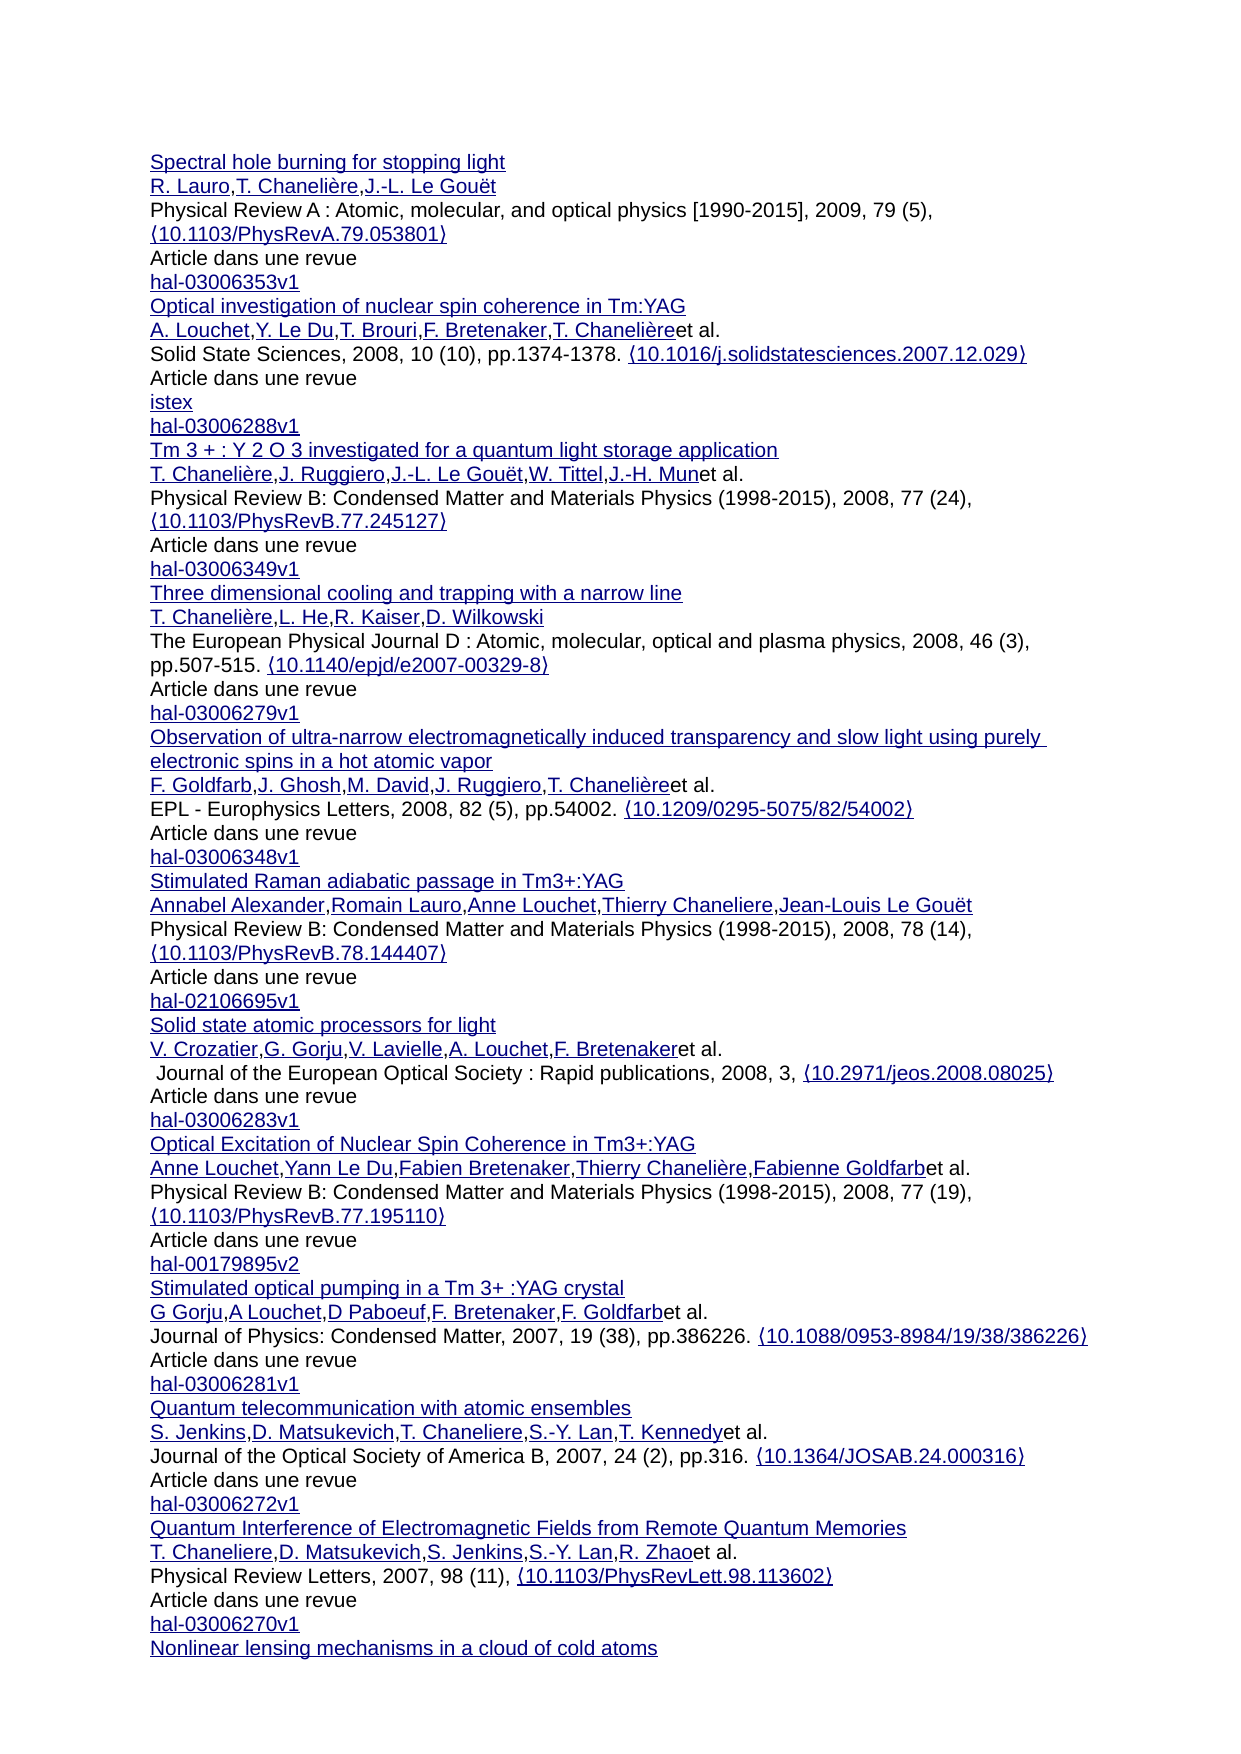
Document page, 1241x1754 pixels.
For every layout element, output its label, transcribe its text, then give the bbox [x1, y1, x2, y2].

table_cell Optical Excitation of Nuclear Spin Coherence in Tm3+:YAG Anne Louchet,Yann Le Du,Fabien Bretenaker,Thierry Chanelière,Fabienne Goldfarbet al. Physical Review B: Condensed Matter and Materials Physics (1998-2015), 2008, 77 (19), ⟨10.1103/PhysRevB.77.195110⟩ Article dans une revue hal-00179895v2 [150, 1132, 1090, 1276]
table_cell Tm 3 + : Y 2 O 3 investigated for a quantum light storage application T. Chanelière,J. Ruggiero,J.-L. Le Gouët,W. Tittel,J.-H. Munet al. Physical Review B: Condensed Matter and Materials Physics (1998-2015), 2008, 77 (24), ⟨10.1103/PhysRevB.77.245127⟩ Article dans une revue hal-03006349v1 [150, 438, 1090, 581]
table_cell Quantum Interference of Electromagnetic Fields from Remote Quantum Memories T. Chaneliere,D. Matsukevich,S. Jenkins,S.-Y. Lan,R. Zhaoet al. Physical Review Letters, 2007, 98 (11), ⟨10.1103/PhysRevLett.98.113602⟩ Article dans une revue hal-03006270v1 [150, 1516, 1090, 1635]
table_cell Quantum telecommunication with atomic ensembles S. Jenkins,D. Matsukevich,T. Chaneliere,S.-Y. Lan,T. Kennedyet al. Journal of the Optical Society of America B, 2007, 24 (2), pp.316. ⟨10.1364/JOSAB.24.000316⟩ Article dans une revue hal-03006272v1 [150, 1396, 1090, 1516]
table_cell Observation of ultra-narrow electromagnetically induced transparency and slow light using purely electronic spins in a hot atomic vapor F. Goldfarb,J. Ghosh,M. David,J. Ruggiero,T. Chanelièreet al. EPL - Europhysics Letters, 2008, 82 (5), pp.54002. ⟨10.1209/0295-5075/82/54002⟩ Article dans une revue hal-03006348v1 [150, 725, 1090, 869]
table_cell Optical investigation of nuclear spin coherence in Tm:YAG A. Louchet,Y. Le Du,T. Brouri,F. Bretenaker,T. Chanelièreet al. Solid State Sciences, 2008, 10 (10), pp.1374-1378. ⟨10.1016/j.solidstatesciences.2007.12.029⟩ Article dans une revue istex hal-03006288v1 [150, 294, 1090, 437]
table_cell Nonlinear lensing mechanisms in a cloud of cold atoms [150, 1635, 1090, 1659]
table_cell Stimulated optical pumping in a Tm 3+ :YAG crystal G Gorju,A Louchet,D Paboeuf,F. Bretenaker,F. Goldfarbet al. Journal of Physics: Condensed Matter, 2007, 19 (38), pp.386226. ⟨10.1088/0953-8984/19/38/386226⟩ Article dans une revue hal-03006281v1 [150, 1276, 1090, 1396]
table_cell Three dimensional cooling and trapping with a narrow line T. Chanelière,L. He,R. Kaiser,D. Wilkowski The European Physical Journal D : Atomic, molecular, optical and plasma physics, 2008, 46 (3), pp.507-515. ⟨10.1140/epjd/e2007-00329-8⟩ Article dans une revue hal-03006279v1 [150, 581, 1090, 725]
table_cell Stimulated Raman adiabatic passage in Tm3+:YAG Annabel Alexander,Romain Lauro,Anne Louchet,Thierry Chaneliere,Jean-Louis Le Gouët Physical Review B: Condensed Matter and Materials Physics (1998-2015), 2008, 78 (14), ⟨10.1103/PhysRevB.78.144407⟩ Article dans une revue hal-02106695v1 [150, 869, 1090, 1012]
table_cell Solid state atomic processors for light V. Crozatier,G. Gorju,V. Lavielle,A. Louchet,F. Bretenakeret al. Journal of the European Optical Society : Rapid publications, 2008, 3, ⟨10.2971/jeos.2008.08025⟩ Article dans une revue hal-03006283v1 [150, 1013, 1090, 1132]
table_cell Spectral hole burning for stopping light R. Lauro,T. Chanelière,J.-L. Le Gouët Physical Review A : Atomic, molecular, and optical physics [1990-2015], 2009, 79 (5), ⟨10.1103/PhysRevA.79.053801⟩ Article dans une revue hal-03006353v1 [150, 150, 1090, 294]
